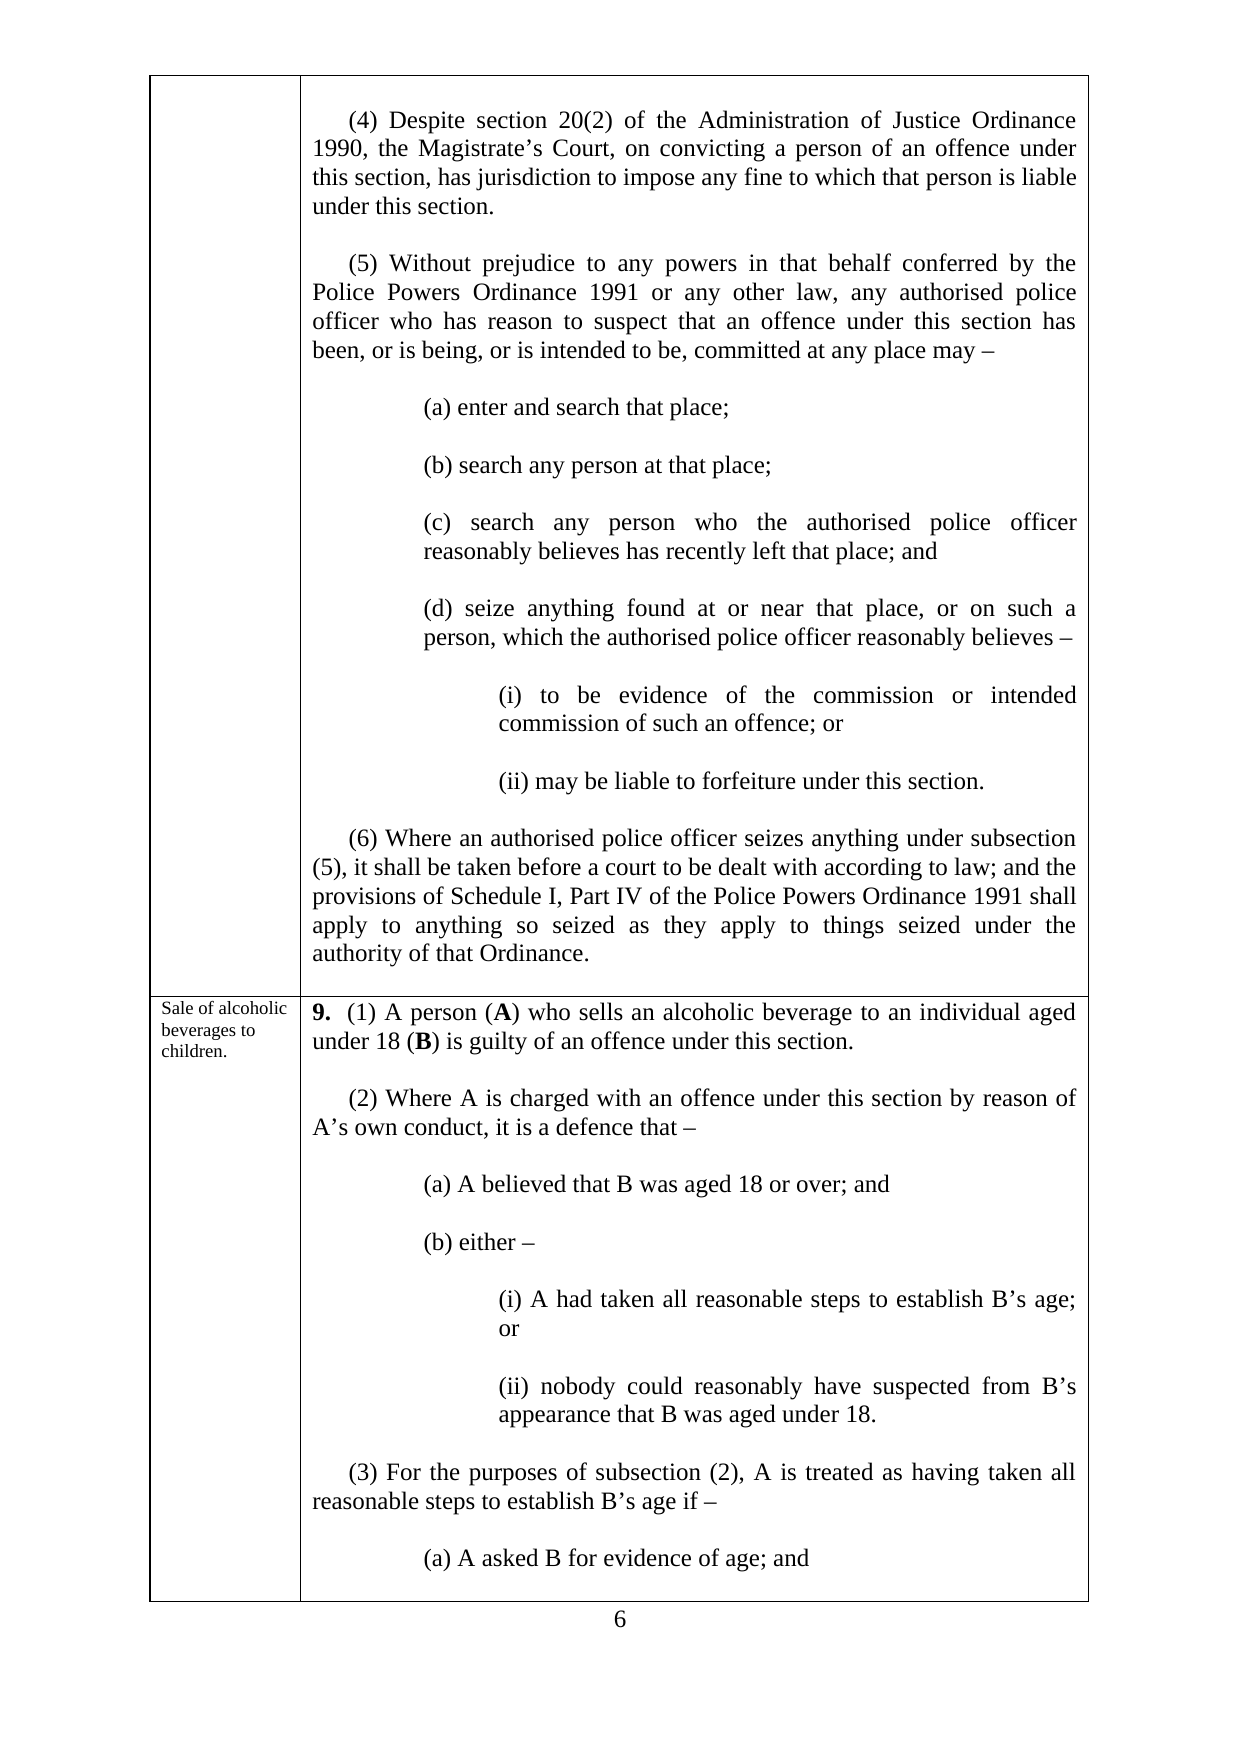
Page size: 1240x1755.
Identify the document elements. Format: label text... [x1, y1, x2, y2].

table_cell Sale of alcoholic beverages to children. [151, 997, 300, 1601]
table_cell (4) Despite section 20(2) of the Administration of Justice Ordinance 1990, the Magistrate’s Court, on convicting a person of an offence under this section, has jurisdiction to impose any fine to which that person is liable under this section. (5) Without prejudice to any powers in that behalf conferred by the Police Powers Ordinance 1991 or any other law, any authorised police officer who has reason to suspect that an offence under this section has been, or is being, or is intended to be, committed at any place may – (a) enter and search that place; (b) search any person at that place; (c) search any person who the authorised police officer reasonably believes has recently left that place; and (d) seize anything found at or near that place, or on such a person, which the authorised police officer reasonably believes – (i) to be evidence of the commission or intended commission of such an offence; or (ii) may be liable to forfeiture under this section. (6) Where an authorised police officer seizes anything under subsection (5), it shall be taken before a court to be dealt with according to law; and the provisions of Schedule I, Part IV of the Police Powers Ordinance 1991 shall apply to anything so seized as they apply to things seized under the authority of that Ordinance. [301, 76, 1088, 996]
table_cell [151, 76, 300, 996]
table_cell 9. (1) A person (A) who sells an alcoholic beverage to an individual aged under 18 (B) is guilty of an offence under this section. (2) Where A is charged with an offence under this section by reason of A’s own conduct, it is a defence that – (a) A believed that B was aged 18 or over; and (b) either – (i) A had taken all reasonable steps to establish B’s age; or (ii) nobody could reasonably have suspected from B’s appearance that B was aged under 18. (3) For the purposes of subsection (2), A is treated as having taken all reasonable steps to establish B’s age if – (a) A asked B for evidence of age; and [301, 997, 1088, 1601]
